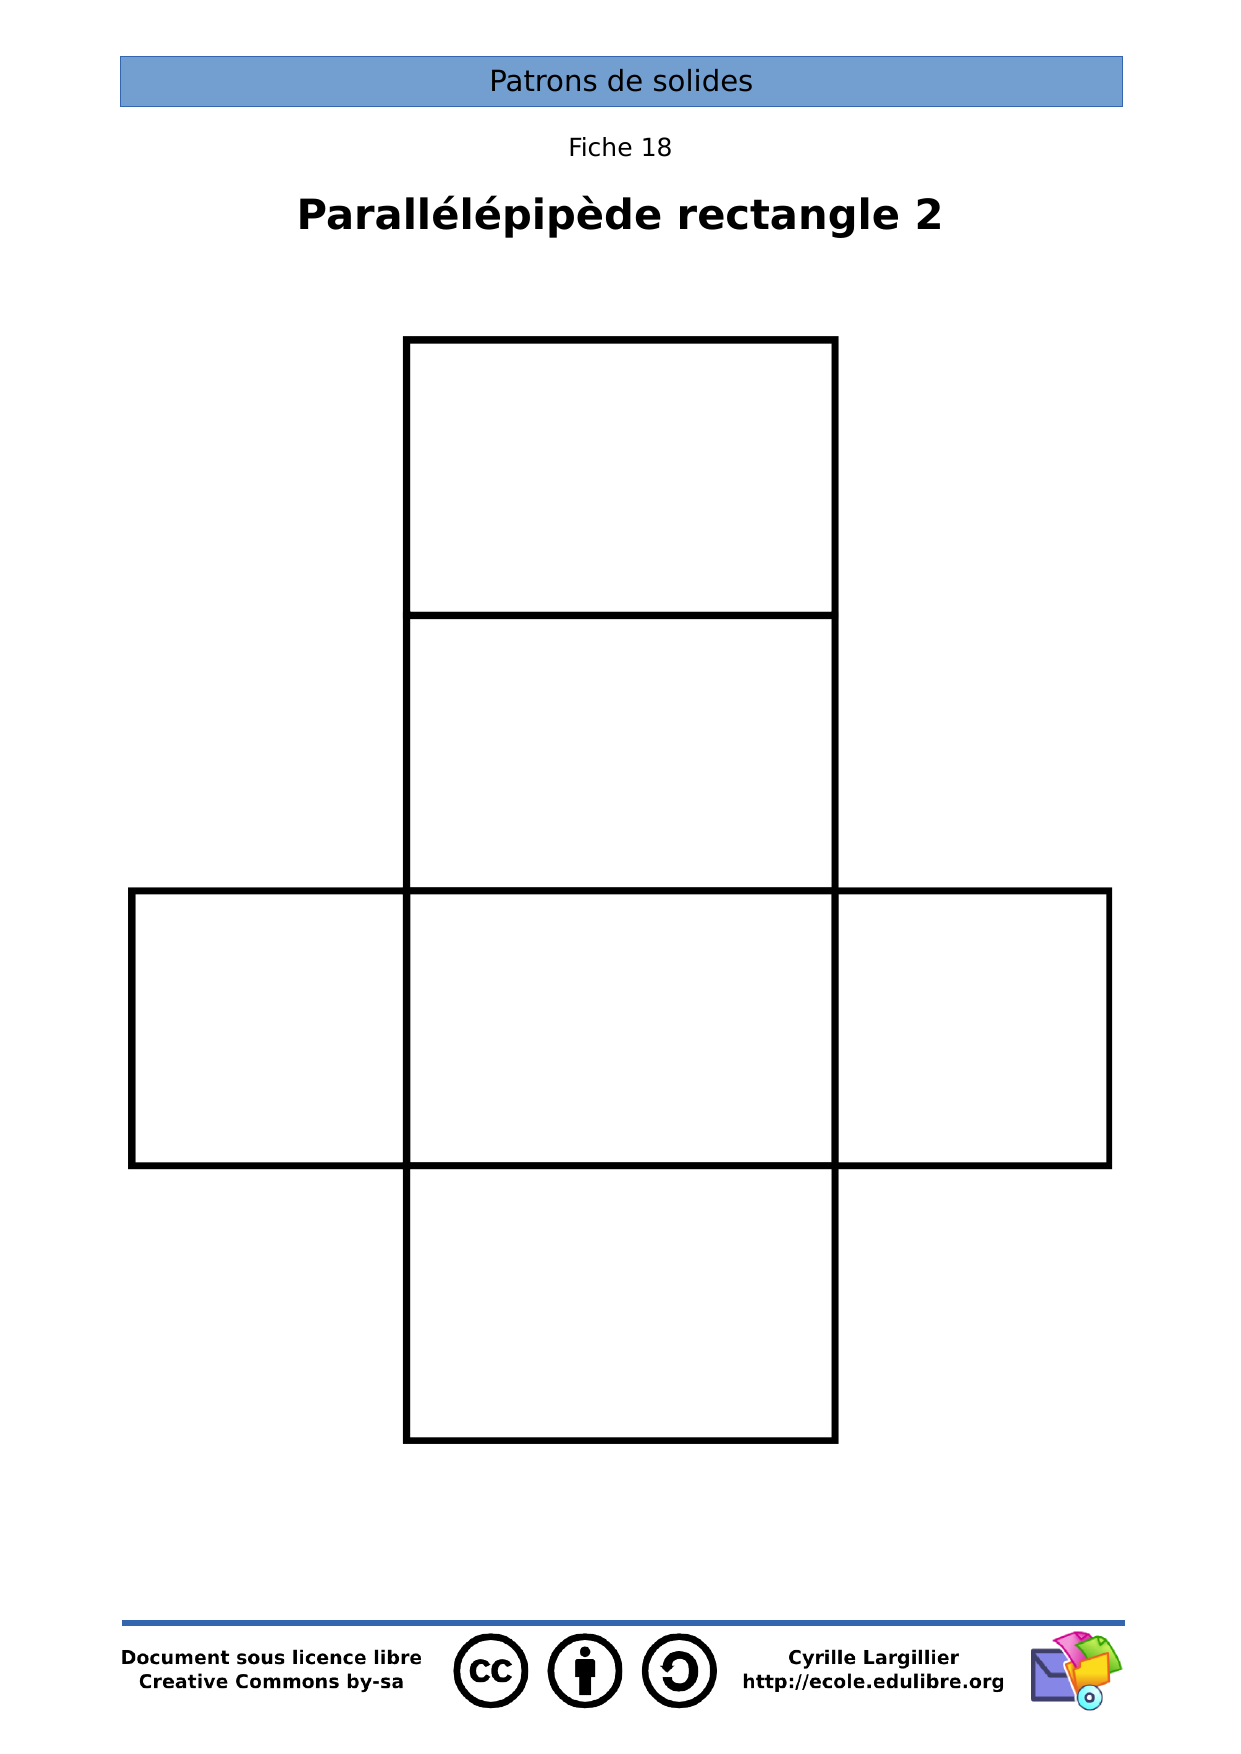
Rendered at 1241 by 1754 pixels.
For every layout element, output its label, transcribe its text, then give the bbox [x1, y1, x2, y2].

picture [128, 336, 1113, 1444]
text Fiche 18 [118, 133, 1122, 162]
picture [122, 1622, 1126, 1719]
text Parallélépipède rectangle 2 [118, 191, 1122, 240]
